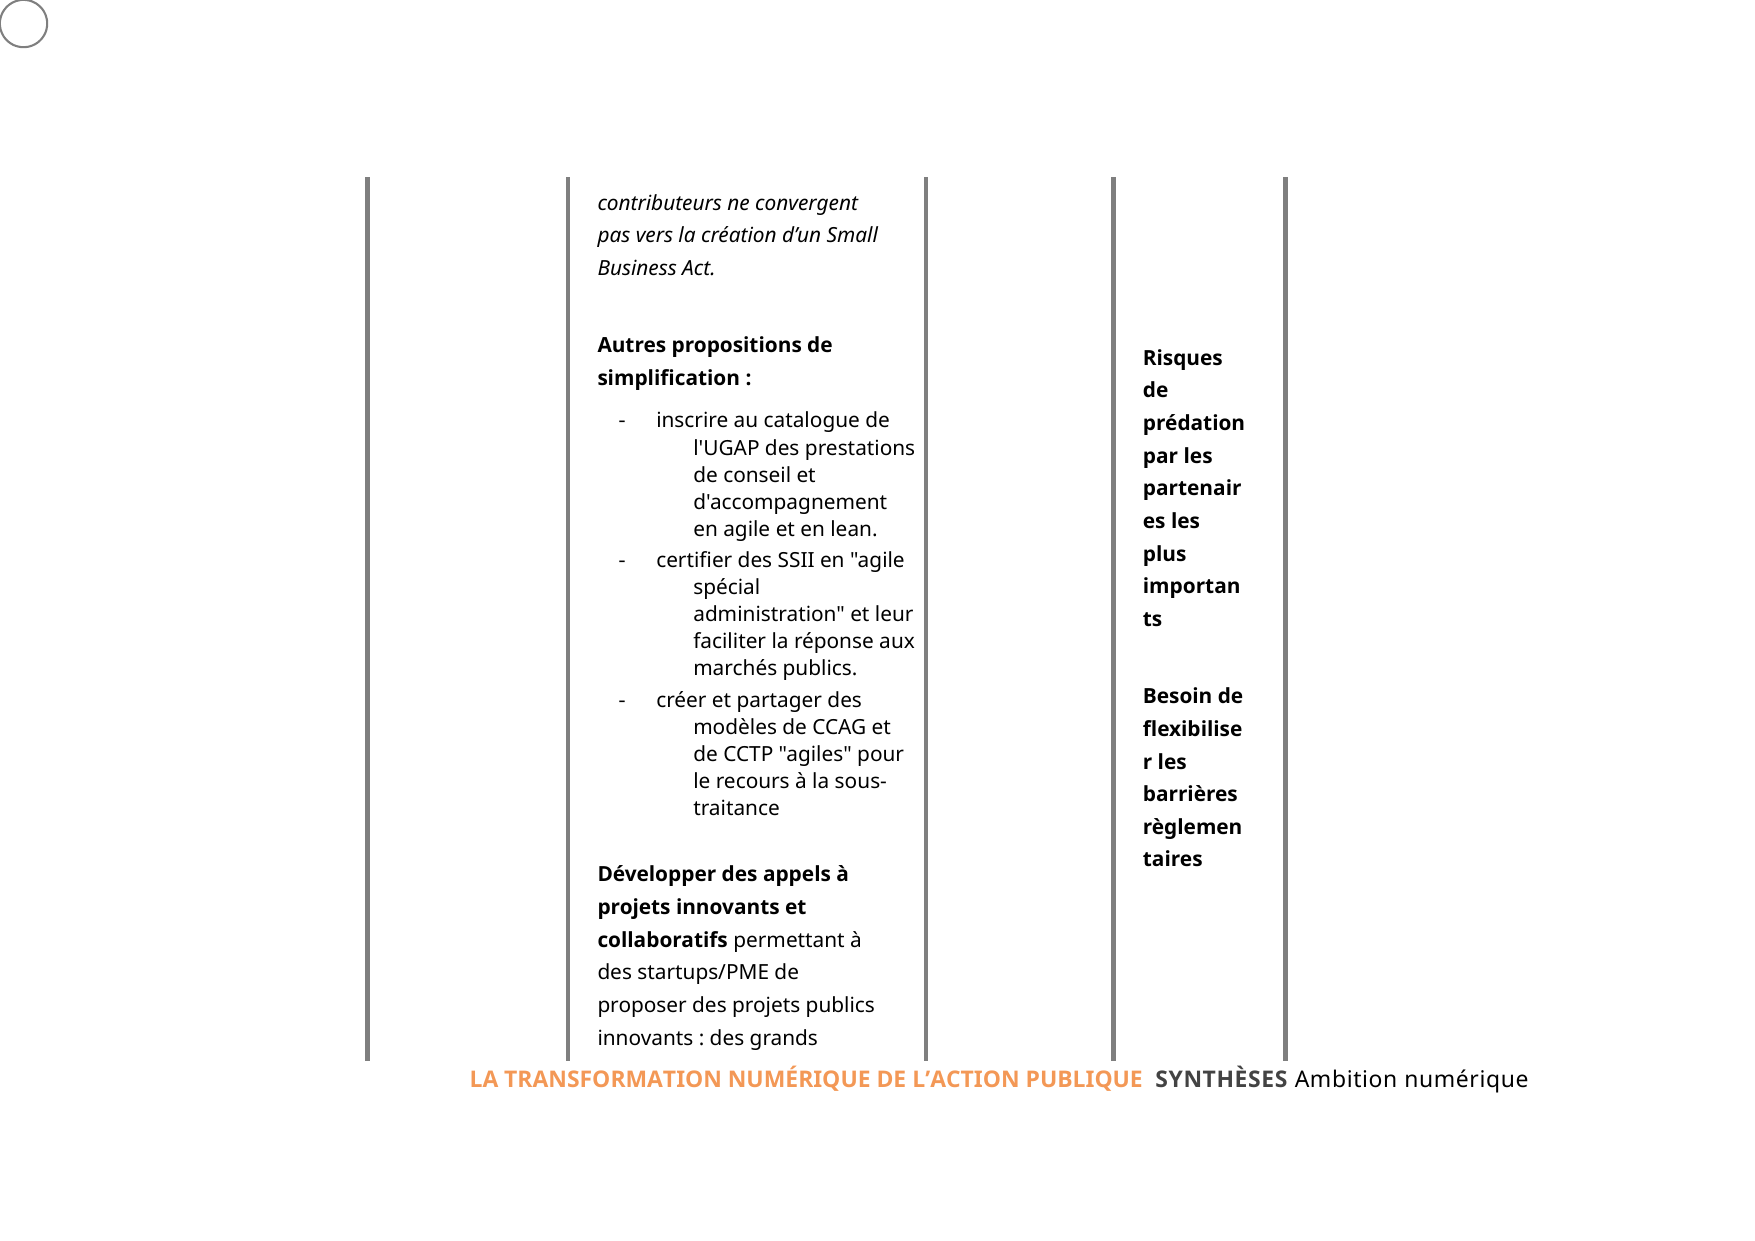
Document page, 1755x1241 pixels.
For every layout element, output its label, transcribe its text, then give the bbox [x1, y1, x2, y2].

table_cell [217, 177, 365, 1061]
table_cell [370, 177, 566, 1061]
table_cell contributeurs ne convergent pas vers la création d’un Small Business Act. Autres propositions de simplification : inscrire au catalogue de l'UGAP des prestations de conseil et d'accompagnement en agile et en lean. certifier des SSII en "agile spécial administration" et leur faciliter la réponse aux marchés publics. créer et partager des modèles de CCAG et de CCTP "agiles" pour le recours à la sous-traitance Développer des appels à projets innovants et collaboratifs permettant à des startups/PME de proposer des projets publics innovants : des grands [570, 177, 924, 1061]
table_cell Risques de prédation par les partenaires les plus importants Besoin de flexibiliser les barrières règlementaires [1116, 177, 1283, 1061]
table_cell [1288, 177, 1538, 1061]
table_cell [928, 177, 1111, 1061]
